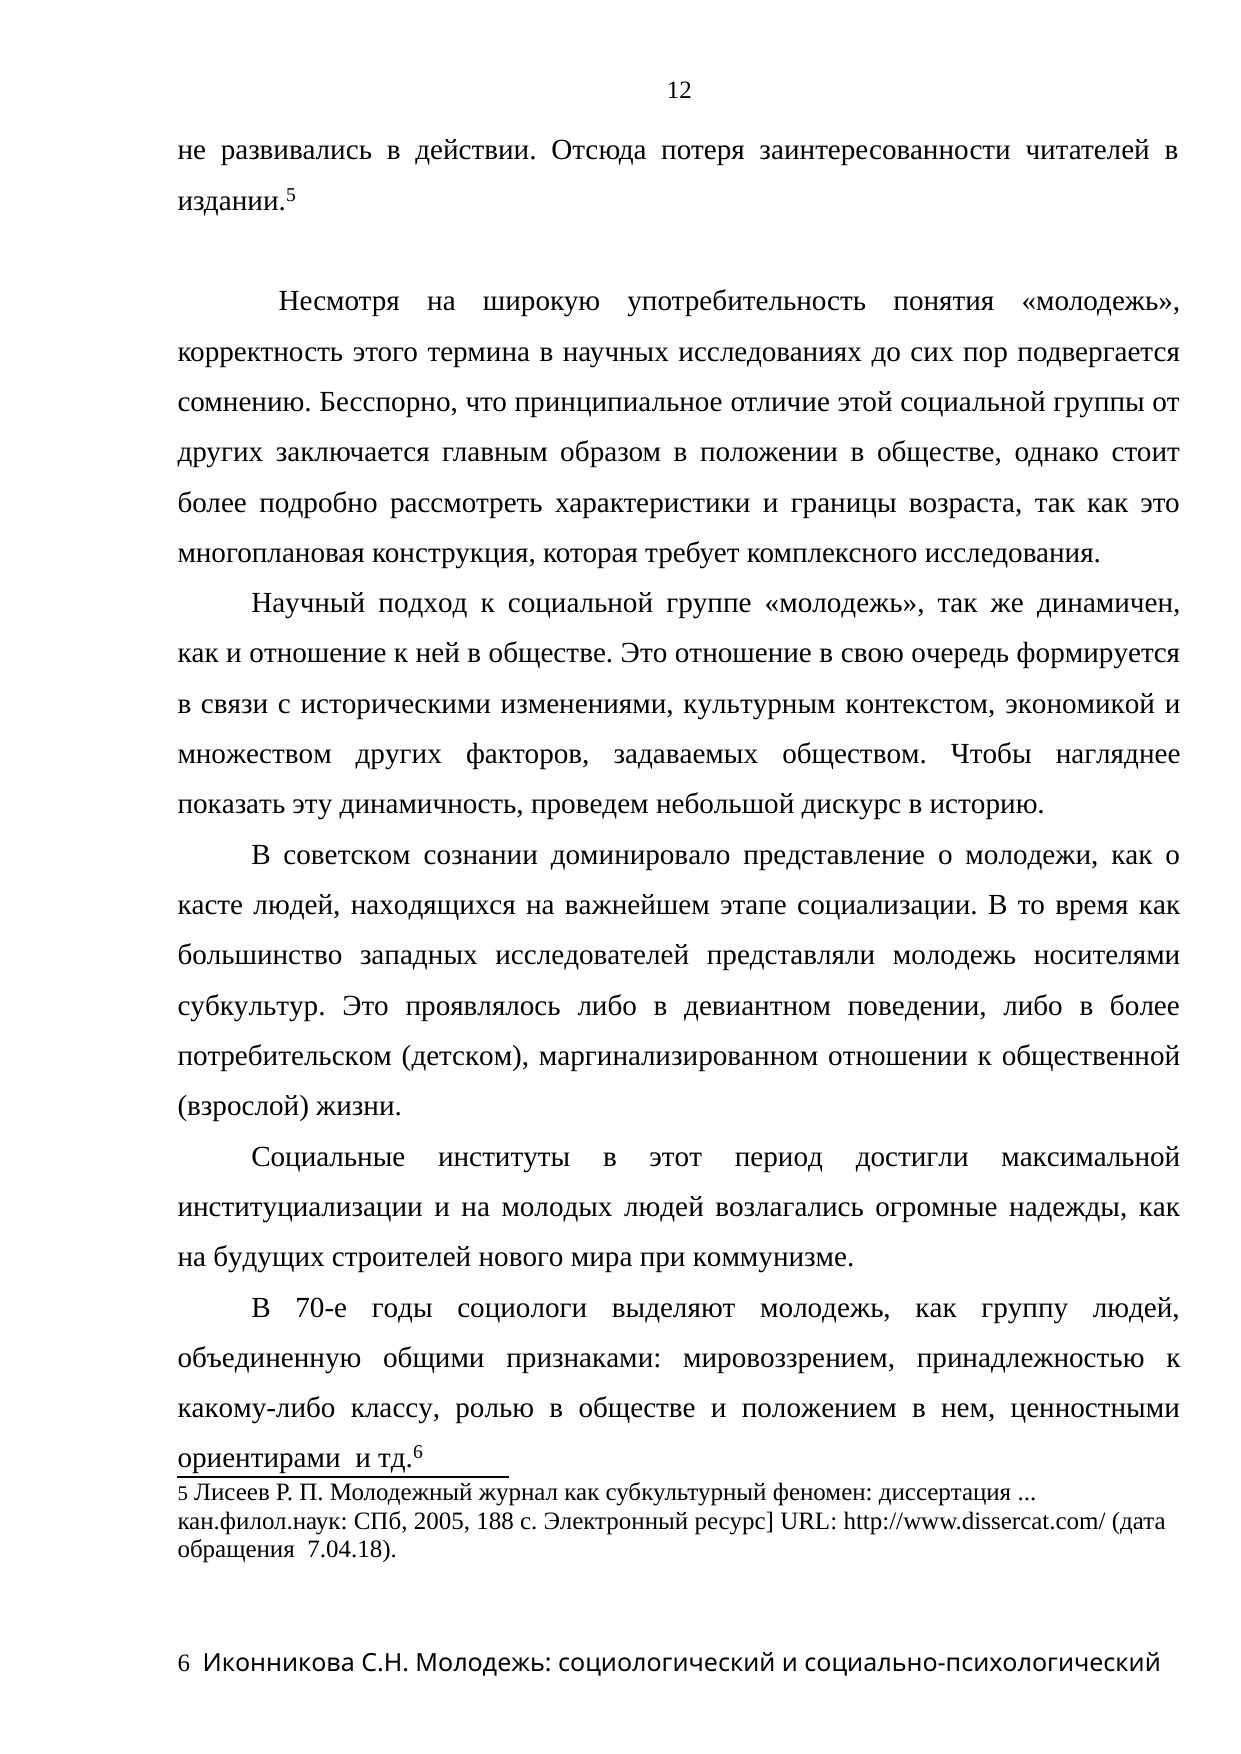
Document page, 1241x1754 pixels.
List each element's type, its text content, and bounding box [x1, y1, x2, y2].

text Научный подход к социальной группе «молодежь», так же динамичен, как и отношение к ней в обществе. Это отношение в свою очередь формируется в связи с историческими изменениями, культурным контекстом, экономикой и множеством других факторов, задаваемых обществом. Чтобы нагляднее показать эту динамичность, проведем небольшой дискурс в историю. [177, 585, 1181, 820]
text В 70-е годы социологи выделяют молодежь, как группу людей, объединенную общими признаками: мировоззрением, принадлежностью к какому-либо классу, ролью в обществе и положением в нем, ценностными ориентирами и тд. [177, 1290, 1181, 1474]
text не развивались в действии. Отсюда потеря заинтересованности читателей в издании. [177, 132, 1179, 216]
text Несмотря на широкую употребительность понятия «молодежь», корректность этого термина в научных исследованиях до сих пор подвергается сомнению. Бесспорно, что принципиальное отличие этой социальной группы от других заключается главным образом в положении в обществе, однако стоит более подробно рассмотреть характеристики и границы возраста, так как это многоплановая конструкция, которая требует комплексного исследования. [177, 283, 1181, 568]
text В советском сознании доминировало представление о молодежи, как о касте людей, находящихся на важнейшем этапе социализации. В то время как большинство западных исследователей представляли молодежь носителями субкультур. Это проявлялось либо в девиантном поведении, либо в более потребительском (детском), маргинализированном отношении к общественной (взрослой) жизни. [177, 837, 1181, 1122]
text Иконникова С.Н. Молодежь: социологический и социально-психологический [177, 1645, 1181, 1679]
text Лисеев Р. П. Молодежный журнал как субкультурный феномен: диссертация ... кан.филол.наук: СПб, 2005, 188 с. Электронный ресурс] URL: http://www.dissercat.com/ (дата обращения 7.04.18). [177, 1477, 1181, 1563]
text Социальные институты в этот период достигли максимальной институциализации и на молодых людей возлагались огромные надежды, как на будущих строителей нового мира при коммунизме. [177, 1139, 1181, 1273]
